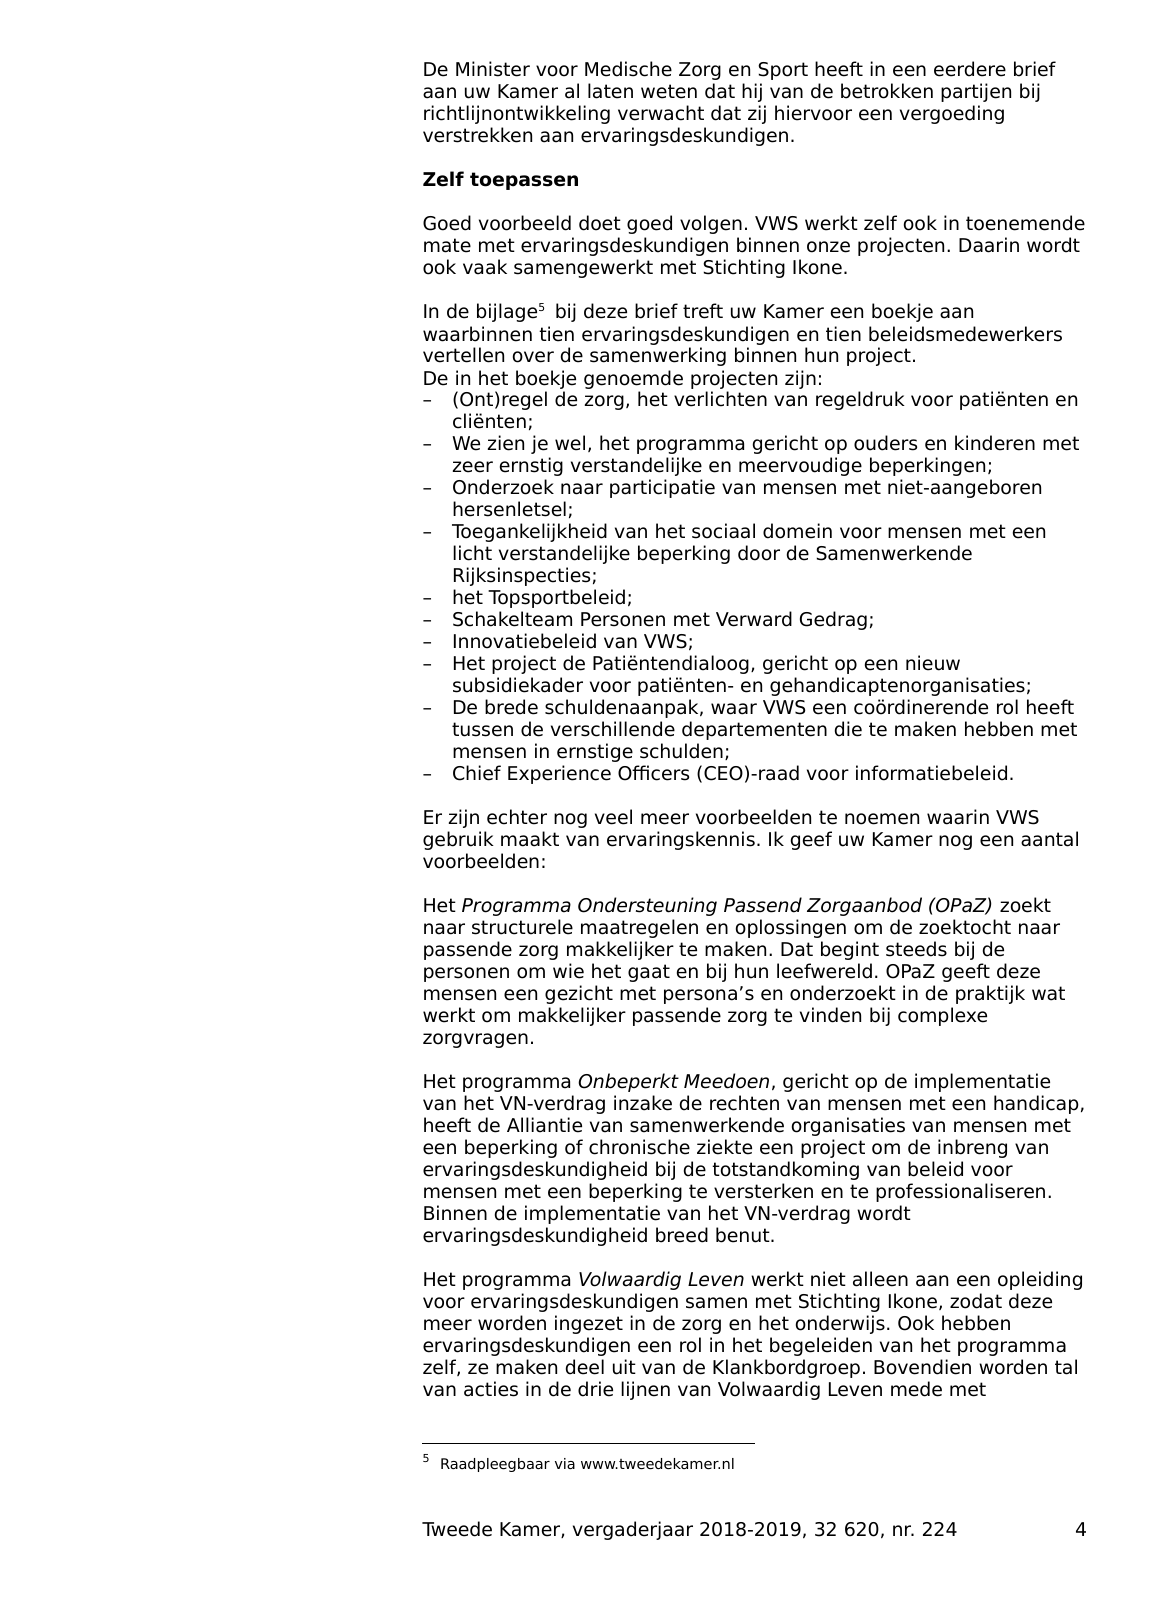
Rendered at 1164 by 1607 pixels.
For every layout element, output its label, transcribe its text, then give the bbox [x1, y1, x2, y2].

text – De brede schuldenaanpak, waar VWS een coördinerende rol heeft tussen de verschillende departementen die te maken hebben met mensen in ernstige schulden; [422, 697, 1087, 763]
text – Schakelteam Personen met Verward Gedrag; [422, 609, 1087, 631]
text De in het boekje genoemde projecten zijn: [422, 367, 1087, 389]
text – Innovatiebeleid van VWS; [422, 631, 1087, 653]
text Goed voorbeeld doet goed volgen. VWS werkt zelf ook in toenemende mate met ervaringsdeskundigen binnen onze projecten. Daarin wordt ook vaak samengewerkt met Stichting Ikone. [422, 213, 1087, 279]
subtitle Zelf toepassen [422, 169, 1087, 191]
text Het programma Volwaardig Leven werkt niet alleen aan een opleiding voor ervaringsdeskundigen samen met Stichting Ikone, zodat deze meer worden ingezet in de zorg en het onderwijs. Ook hebben ervaringsdeskundigen een rol in het begeleiden van het programma zelf, ze maken deel uit van de Klankbordgroep. Bovendien worden tal van acties in de drie lijnen van Volwaardig Leven mede met [422, 1269, 1087, 1401]
text – Het project de Patiëntendialoog, gericht op een nieuw subsidiekader voor patiënten- en gehandicaptenorganisaties; [422, 653, 1087, 697]
text De Minister voor Medische Zorg en Sport heeft in een eerdere brief aan uw Kamer al laten weten dat hij van de betrokken partijen bij richtlijnontwikkeling verwacht dat zij hiervoor een vergoeding verstrekken aan ervaringsdeskundigen. [422, 59, 1087, 147]
text – Toegankelijkheid van het sociaal domein voor mensen met een licht verstandelijke beperking door de Samenwerkende Rijksinspecties; [422, 521, 1087, 587]
text – We zien je wel, het programma gericht op ouders en kinderen met zeer ernstig verstandelijke en meervoudige beperkingen; [422, 433, 1087, 477]
text Er zijn echter nog veel meer voorbeelden te noemen waarin VWS gebruik maakt van ervaringskennis. Ik geef uw Kamer nog een aantal voorbeelden: [422, 807, 1087, 873]
text – het Topsportbeleid; [422, 587, 1087, 609]
text In de bijlage bij deze brief treft uw Kamer een boekje aan waarbinnen tien ervaringsdeskundigen en tien beleidsmedewerkers vertellen over de samenwerking binnen hun project. [422, 301, 1087, 367]
text Het programma Onbeperkt Meedoen, gericht op de implementatie van het VN-verdrag inzake de rechten van mensen met een handicap, heeft de Alliantie van samenwerkende organisaties van mensen met een beperking of chronische ziekte een project om de inbreng van ervaringsdeskundigheid bij de totstandkoming van beleid voor mensen met een beperking te versterken en te professionaliseren. Binnen de implementatie van het VN-verdrag wordt ervaringsdeskundigheid breed benut. [422, 1071, 1087, 1247]
text – Onderzoek naar participatie van mensen met niet-aangeboren hersenletsel; [422, 477, 1087, 521]
text – Chief Experience Officers (CEO)-raad voor informatiebeleid. [422, 763, 1087, 785]
text – (Ont)regel de zorg, het verlichten van regeldruk voor patiënten en cliënten; [422, 389, 1087, 433]
text Het Programma Ondersteuning Passend Zorgaanbod (OPaZ) zoekt naar structurele maatregelen en oplossingen om de zoektocht naar passende zorg makkelijker te maken. Dat begint steeds bij de personen om wie het gaat en bij hun leefwereld. OPaZ geeft deze mensen een gezicht met persona’s en onderzoekt in de praktijk wat werkt om makkelijker passende zorg te vinden bij complexe zorgvragen. [422, 895, 1087, 1049]
text Raadpleegbaar via www.tweedekamer.nl [422, 1452, 1087, 1474]
